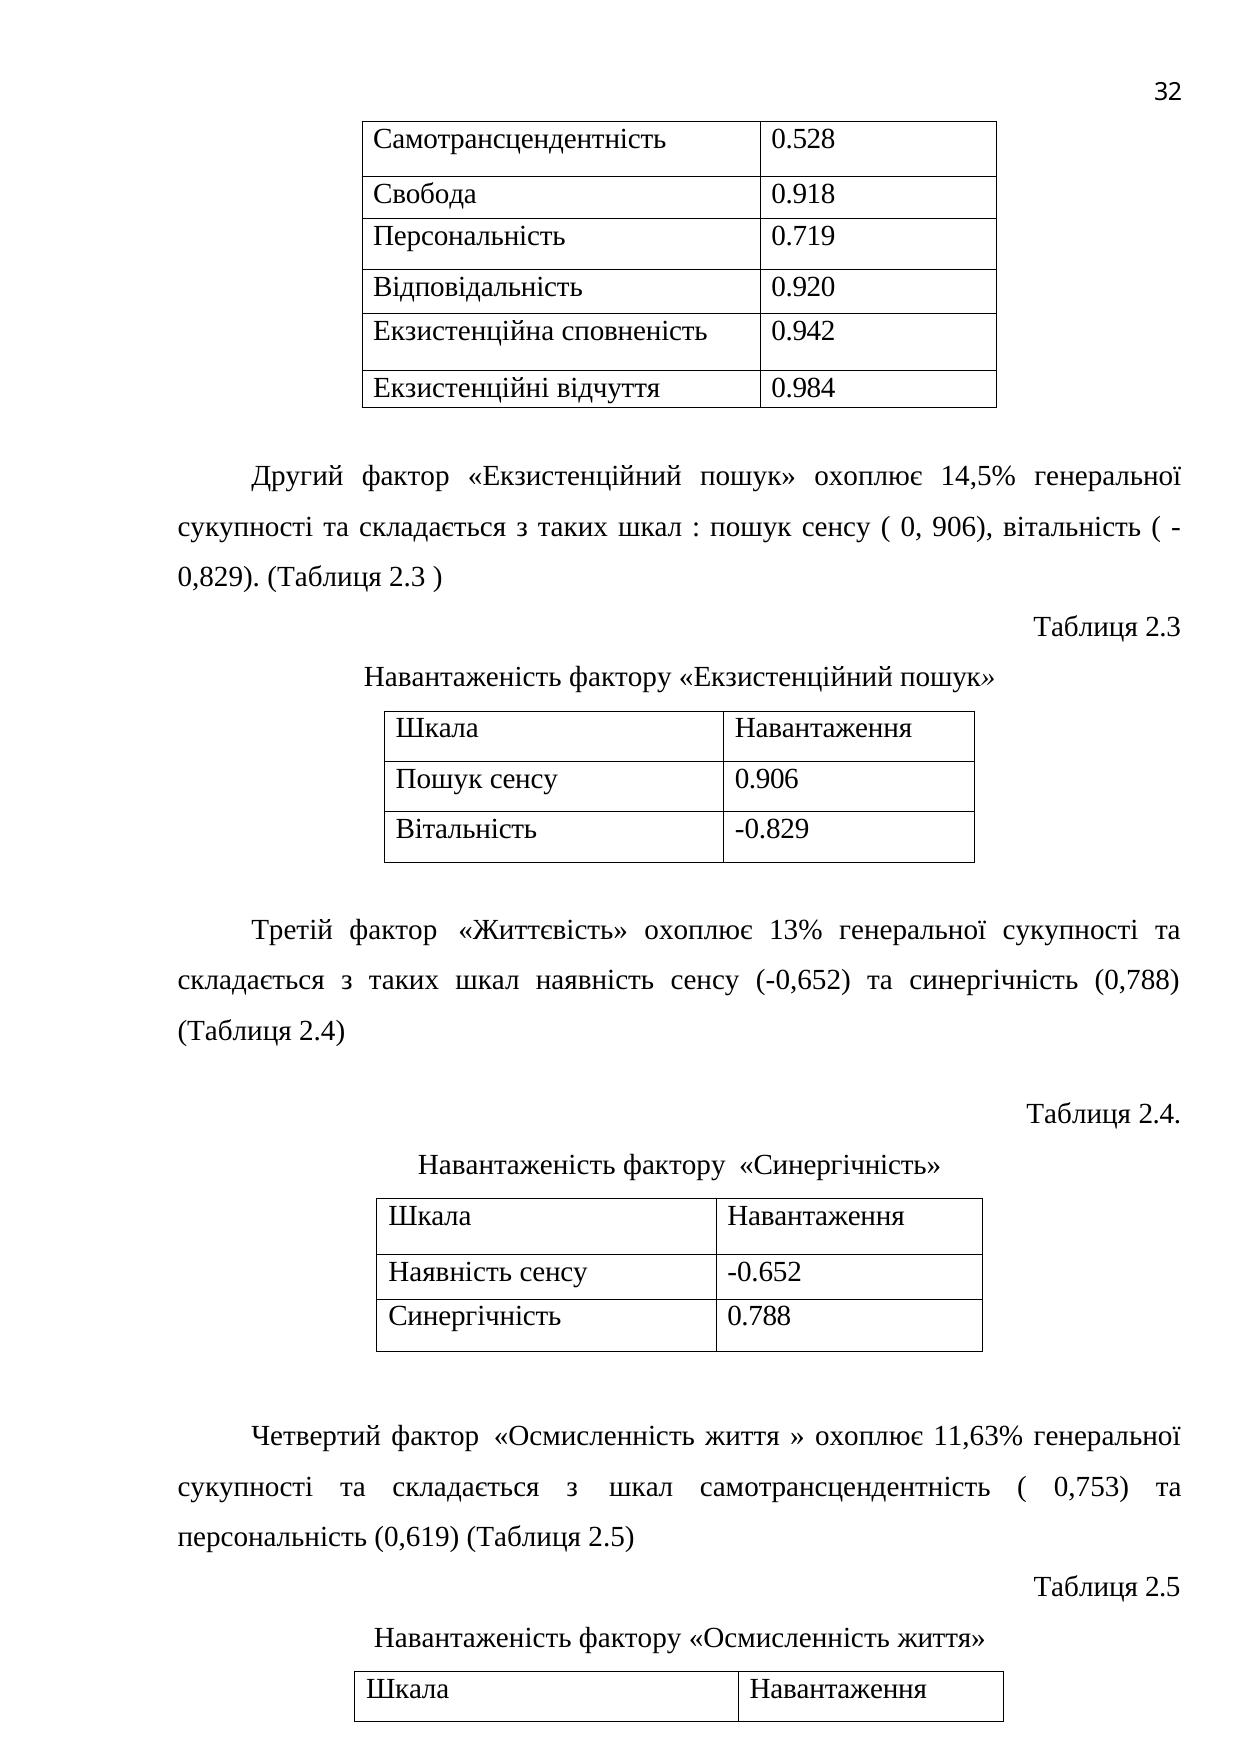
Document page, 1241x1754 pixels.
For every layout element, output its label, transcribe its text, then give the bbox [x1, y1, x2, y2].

text Навантаженість фактору «Осмисленність життя» [177, 1620, 1182, 1653]
table_cell 0.719 [761, 219, 996, 269]
table_cell 0.920 [761, 270, 996, 313]
text Навантаженість фактору «Екзистенційний пошук» [177, 659, 1182, 693]
table_cell -0.652 [717, 1255, 982, 1298]
text Таблиця 2.4. [1007, 1097, 1200, 1130]
text Другий фактор «Екзистенційний пошук» охоплює 14,5% генеральної сукупності та складається з таких шкал : пошук сенсу ( 0, 906), вітальність ( - 0,829). (Таблиця 2.3 ) [177, 458, 1182, 592]
table_header Шкала [385, 712, 723, 761]
text Таблиця 2.3 [1007, 609, 1207, 643]
table_cell 0.528 [761, 122, 996, 176]
table_cell Екзистенційна сповненість [363, 314, 760, 370]
text Четвертий фактор «Осмисленність життя » охоплює 11,63% генеральної сукупності та складається з шкал самотрансцендентність ( 0,753) та персональність (0,619) (Таблиця 2.5) [177, 1418, 1182, 1553]
table_cell Свобода [363, 177, 760, 218]
table_cell 0.788 [717, 1300, 982, 1351]
table_cell 0.918 [761, 177, 996, 218]
table_cell -0.829 [724, 812, 974, 862]
table_cell 0.942 [761, 314, 996, 370]
table_cell Пошук сенсу [385, 762, 723, 811]
table_header Шкала [377, 1199, 716, 1254]
table_cell Наявність сенсу [377, 1255, 716, 1298]
table_cell Самотрансцендентність [363, 122, 760, 176]
text Третій фактор «Життєвість» охоплює 13% генеральної сукупності та складається з таких шкал наявність сенсу (-0,652) та синергічність (0,788) (Таблиця 2.4) [177, 912, 1181, 1046]
table_cell Екзистенційні відчуття [363, 371, 760, 407]
table_header Шкала [355, 1672, 738, 1721]
table_cell 0.984 [761, 371, 996, 407]
table_header Навантаження [724, 712, 974, 761]
table_header Навантаження [739, 1672, 1003, 1721]
table_cell Персональність [363, 219, 760, 269]
text Навантаженість фактору «Синергічність» [177, 1147, 1182, 1181]
table_cell Вітальність [385, 812, 723, 862]
table_cell Синергічність [377, 1300, 716, 1351]
table_cell Відповідальність [363, 270, 760, 313]
text Таблиця 2.5 [1007, 1569, 1207, 1603]
table_cell 0.906 [724, 762, 974, 811]
table_header Навантаження [717, 1199, 982, 1254]
